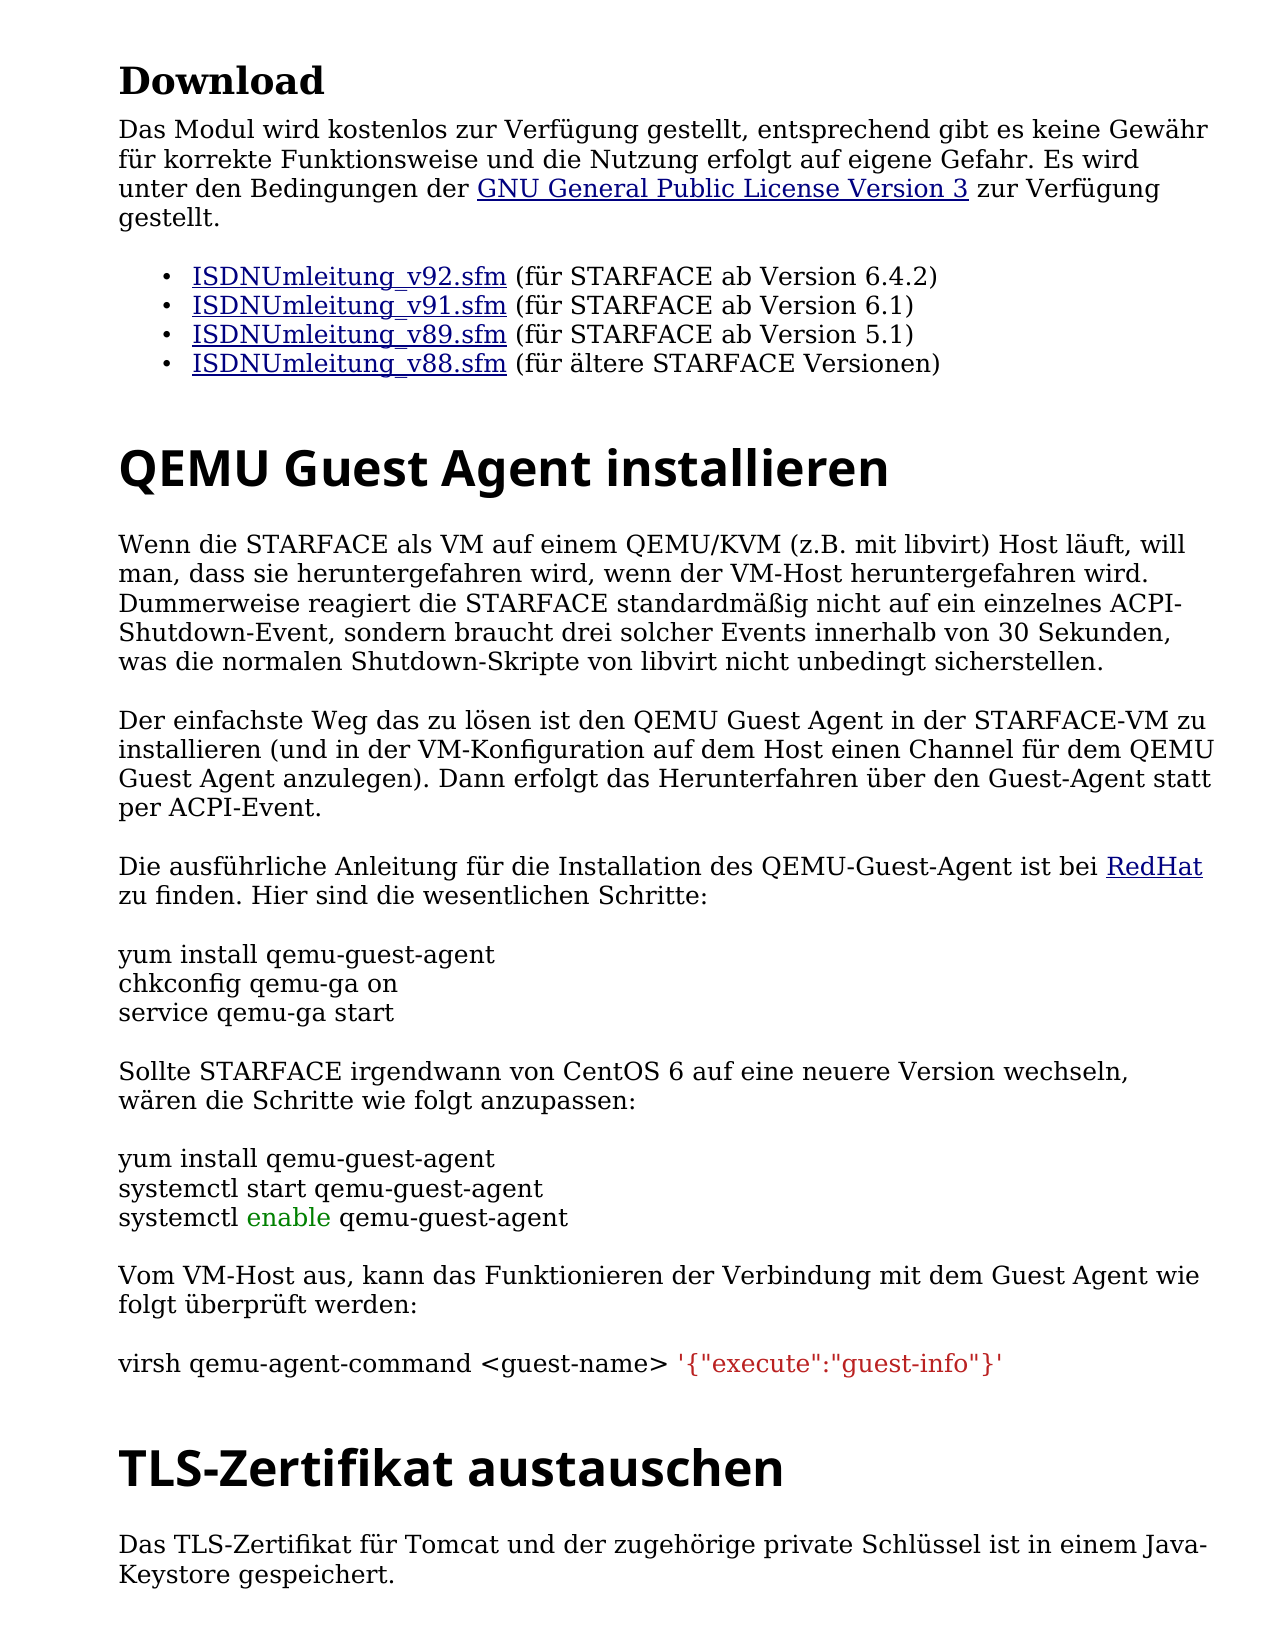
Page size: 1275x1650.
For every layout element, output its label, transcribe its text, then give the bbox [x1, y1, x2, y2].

text Vom VM-Host aus, kann das Funktionieren der Verbindung mit dem Guest Agent wie folgt überprüft werden: [118, 1262, 1216, 1320]
list ISDNUmleitung_v89.sfm (für STARFACE ab Version 5.1) [162, 320, 1216, 349]
text Wenn die STARFACE als VM auf einem QEMU/KVM (z.B. mit libvirt) Host läuft, will man, dass sie heruntergefahren wird, wenn der VM-Host heruntergefahren wird. Dummerweise reagiert die STARFACE standardmäßig nicht auf ein einzelnes ACPI-Shutdown-Event, sondern braucht drei solcher Events innerhalb von 30 Sekunden, was die normalen Shutdown-Skripte von libvirt nicht unbedingt sicherstellen. [118, 531, 1216, 676]
text yum install qemu-guest-agent systemctl start qemu-guest-agent systemctl enable qemu-guest-agent [118, 1144, 1216, 1232]
subtitle TLS-Zertifikat austauschen [118, 1433, 1216, 1501]
list ISDNUmleitung_v88.sfm (für ältere STARFACE Versionen) [162, 349, 1216, 378]
text Sollte STARFACE irgendwann von CentOS 6 auf eine neuere Version wechseln, wären die Schritte wie folgt anzupassen: [118, 1057, 1216, 1115]
text Das TLS-Zertifikat für Tomcat und der zugehörige private Schlüssel ist in einem Java-Keystore gespeichert. [118, 1531, 1216, 1589]
subtitle Download [118, 59, 1216, 103]
text yum install qemu-guest-agent chkconfig qemu-ga on service qemu-ga start [118, 940, 1216, 1027]
subtitle QEMU Guest Agent installieren [118, 433, 1216, 501]
list ISDNUmleitung_v92.sfm (für STARFACE ab Version 6.4.2) [162, 262, 1216, 291]
text Das Modul wird kostenlos zur Verfügung gestellt, entsprechend gibt es keine Gewähr für korrekte Funktionsweise und die Nutzung erfolgt auf eigene Gefahr. Es wird unter den Bedingungen der GNU General Public License Version 3 zur Verfügung gestellt. [118, 116, 1216, 232]
text Die ausführliche Anleitung für die Installation des QEMU-Guest-Agent ist bei RedHat zu finden. Hier sind die wesentlichen Schritte: [118, 852, 1216, 910]
list ISDNUmleitung_v91.sfm (für STARFACE ab Version 6.1) [162, 291, 1216, 320]
text Der einfachste Weg das zu lösen ist den QEMU Guest Agent in der STARFACE-VM zu installieren (und in der VM-Konfiguration auf dem Host einen Channel für dem QEMU Guest Agent anzulegen). Dann erfolgt das Herunterfahren über den Guest-Agent statt per ACPI-Event. [118, 706, 1216, 822]
text virsh qemu-agent-command <guest-name> '{"execute":"guest-info"}' [118, 1349, 1216, 1378]
